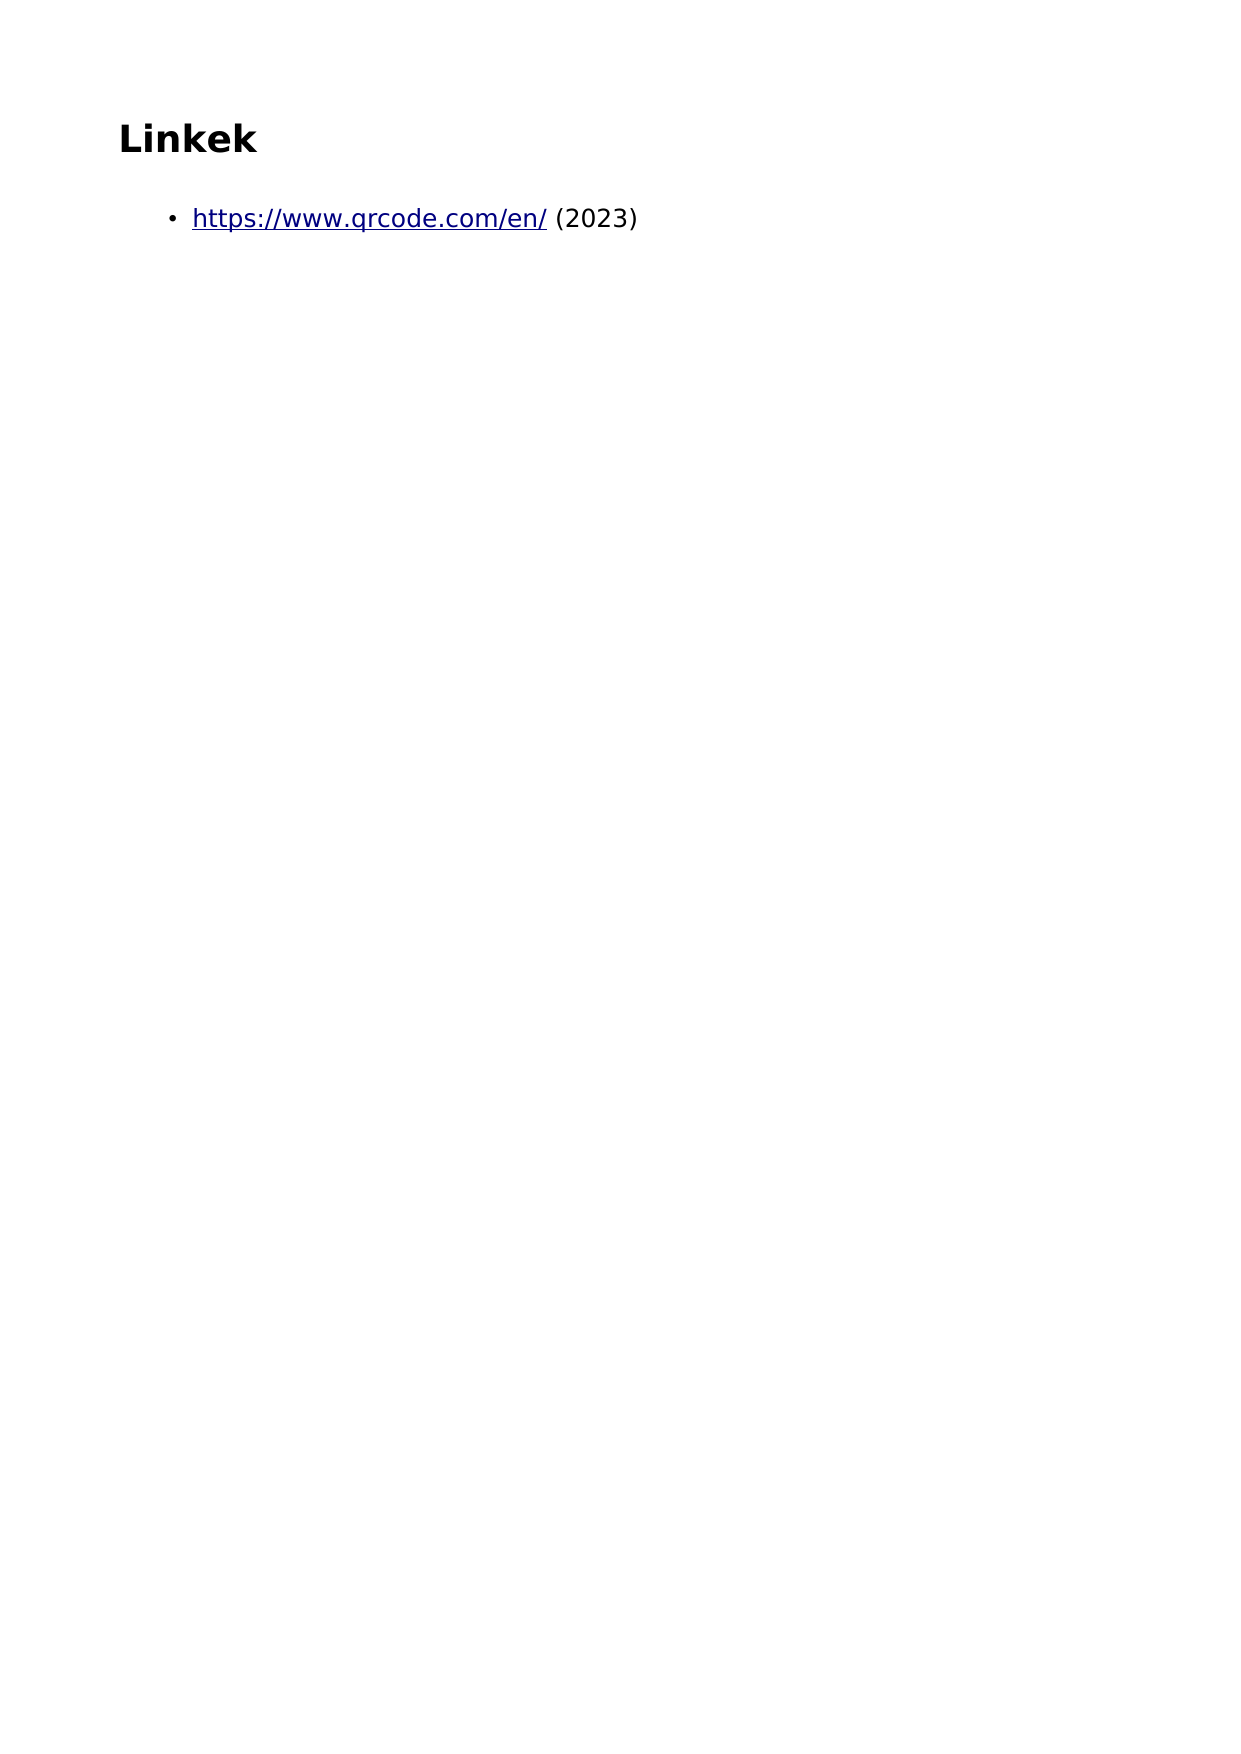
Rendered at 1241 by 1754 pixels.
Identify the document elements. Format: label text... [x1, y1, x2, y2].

list https://www.qrcode.com/en/ (2023) [177, 204, 1122, 233]
subtitle Linkek [118, 118, 1122, 162]
